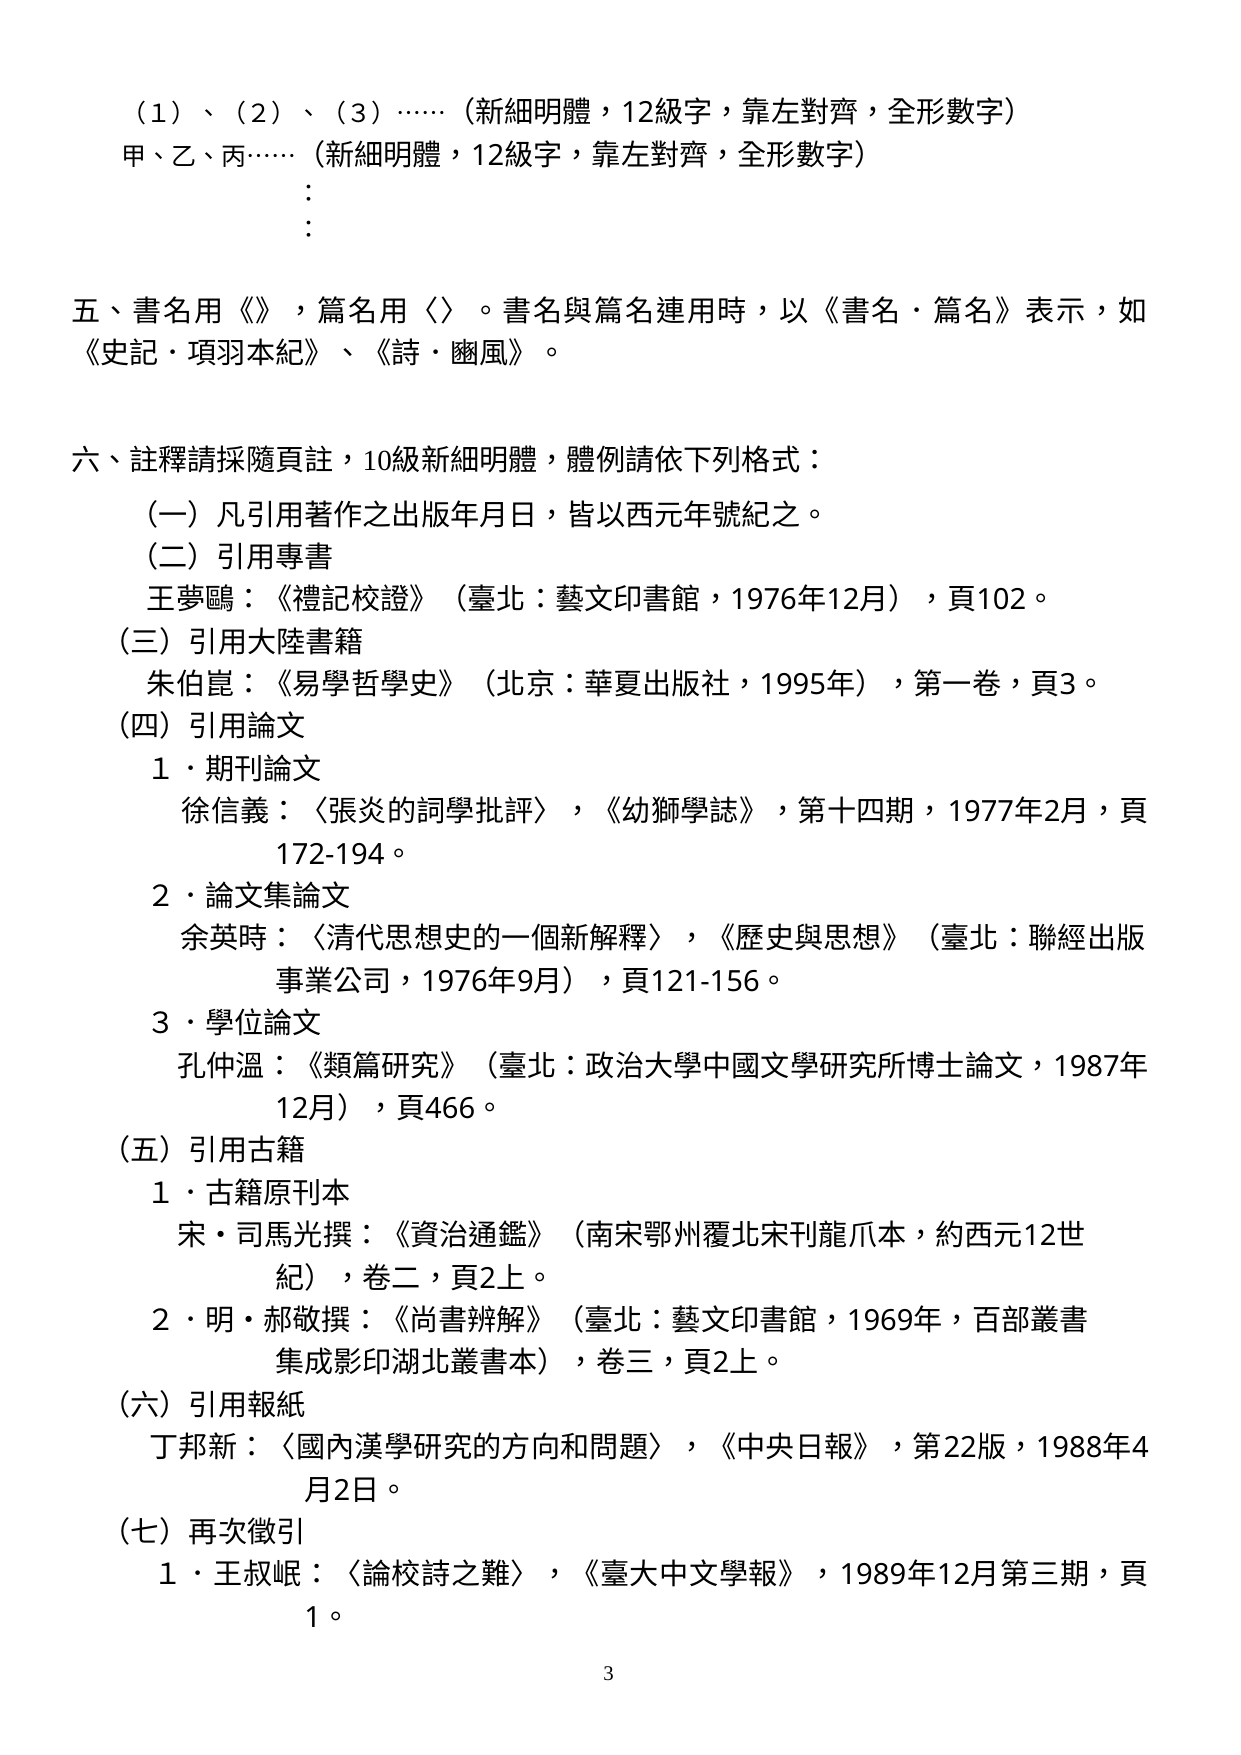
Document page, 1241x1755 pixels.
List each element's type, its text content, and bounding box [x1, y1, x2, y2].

text 余英時：〈清代思想史的一個新解釋〉，《歷史與思想》（臺北：聯經出版事業公司，1976年9月），頁121-156。 [71, 915, 1149, 1000]
text 集成影印湖北叢書本），卷三，頁2上。 [71, 1339, 1149, 1381]
text （三）引用大陸書籍 [71, 618, 1240, 661]
text 朱伯崑：《易學哲學史》（北京：華夏出版社，1995年），第一卷，頁3。 [71, 661, 1240, 703]
text 徐信義：〈張炎的詞學批評〉，《幼獅學誌》，第十四期，1977年2月，頁172-194。 [71, 788, 1149, 873]
text （四）引用論文 [71, 703, 1240, 745]
text 丁邦新：〈國內漢學研究的方向和問題〉，《中央日報》，第22版，1988年4月2日。 [71, 1424, 1149, 1508]
text ： [71, 210, 1240, 246]
text 紀），卷二，頁2上。 [71, 1254, 1149, 1297]
text 宋‧司馬光撰：《資治通鑑》（南宋鄂州覆北宋刊龍爪本，約西元12世 [71, 1212, 1149, 1254]
text （六）引用報紙 [71, 1381, 1240, 1424]
text （二）引用專書 [71, 533, 1240, 576]
text 六、註釋請採隨頁註，10級新細明體，體例請依下列格式： [71, 436, 1240, 479]
text ： [71, 173, 1240, 210]
text ３．學位論文 [71, 1000, 1240, 1042]
text （五）引用古籍 [71, 1127, 1240, 1169]
text １．古籍原刊本 [71, 1169, 1240, 1212]
text 甲、乙、丙……（新細明體，12級字，靠左對齊，全形數字） [71, 131, 1240, 173]
text １．王叔岷：〈論校詩之難〉，《臺大中文學報》，1989年12月第三期，頁1。 [71, 1551, 1149, 1636]
text 王夢鷗：《禮記校證》（臺北：藝文印書館，1976年12月），頁102。 [71, 576, 1240, 618]
text ２．論文集論文 [71, 873, 1240, 915]
text 五、書名用《》，篇名用〈〉。書名與篇名連用時，以《書名．篇名》表示，如《史記．項羽本紀》、《詩．豳風》。 [71, 287, 1149, 372]
text 孔仲溫：《類篇研究》（臺北：政治大學中國文學研究所博士論文，1987年12月），頁466。 [71, 1042, 1149, 1127]
text １．期刊論文 [71, 745, 1240, 788]
text （七）再次徵引 [71, 1508, 1240, 1551]
text （１）、（２）、（３）……（新細明體，12級字，靠左對齊，全形數字） [71, 89, 1240, 131]
text （一）凡引用著作之出版年月日，皆以西元年號紀之。 [71, 491, 1240, 533]
text ２．明‧郝敬撰：《尚書辨解》（臺北：藝文印書館，1969年，百部叢書 [71, 1297, 1149, 1339]
